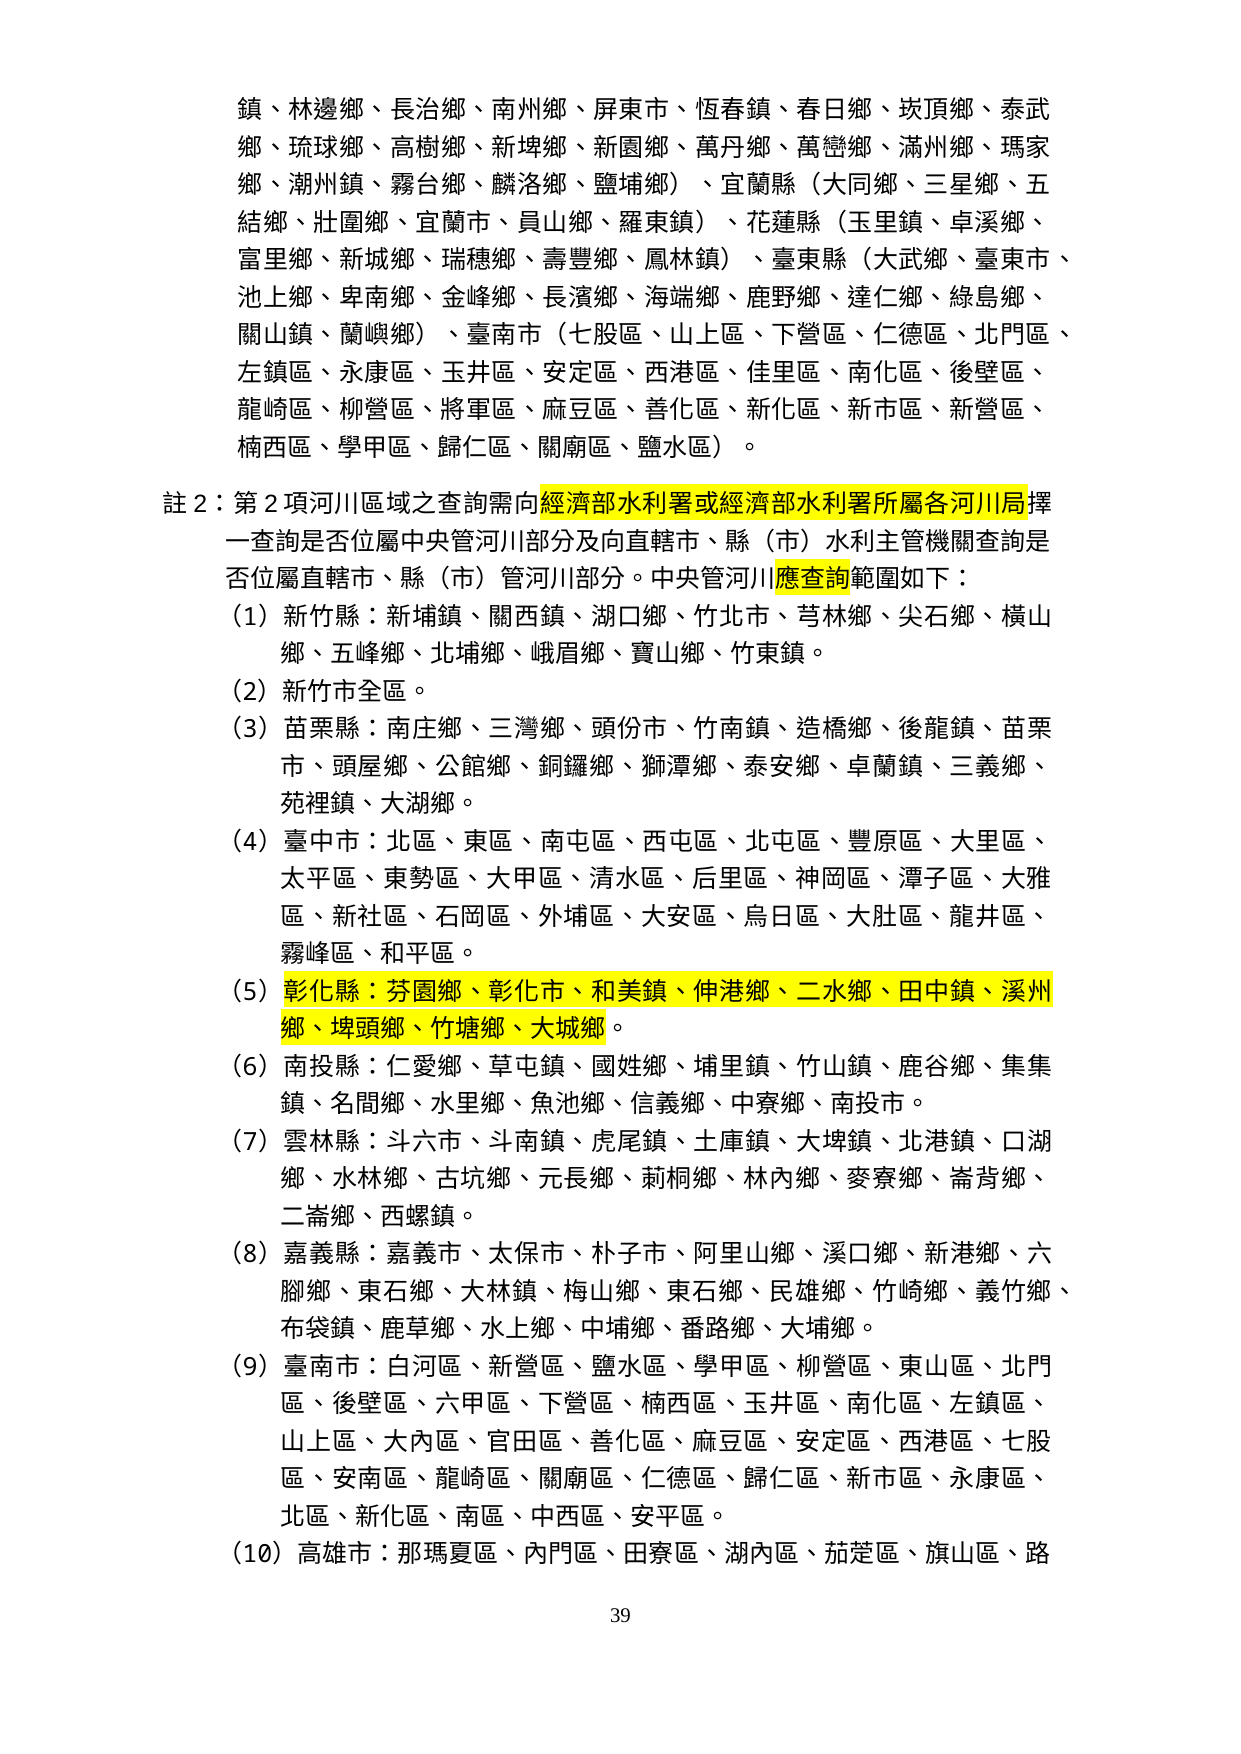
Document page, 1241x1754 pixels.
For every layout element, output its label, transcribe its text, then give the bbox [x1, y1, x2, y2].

text （7）雲林縣：斗六市、斗南鎮、虎尾鎮、土庫鎮、大埤鎮、北港鎮、口湖鄉、水林鄉、古坑鄉、元長鄉、莿桐鄉、林內鄉、麥寮鄉、崙背鄉、二崙鄉、西螺鎮。 [217, 1120, 1053, 1232]
text （3）苗栗縣：南庄鄉、三灣鄉、頭份市、竹南鎮、造橋鄉、後龍鎮、苗栗市、頭屋鄉、公館鄉、銅鑼鄉、獅潭鄉、泰安鄉、卓蘭鎮、三義鄉、苑裡鎮、大湖鄉。 [217, 707, 1053, 820]
text （4）臺中市：北區、東區、南屯區、西屯區、北屯區、豐原區、大里區、太平區、東勢區、大甲區、清水區、后里區、神岡區、潭子區、大雅區、新社區、石岡區、外埔區、大安區、烏日區、大肚區、龍井區、霧峰區、和平區。 [217, 820, 1053, 970]
text （1）新竹縣：新埔鎮、關西鎮、湖口鄉、竹北市、芎林鄉、尖石鄉、橫山鄉、五峰鄉、北埔鄉、峨眉鄉、寶山鄉、竹東鎮。 [217, 595, 1053, 670]
text （10）高雄市：那瑪夏區、內門區、田寮區、湖內區、茄萣區、旗山區、路竹區、阿蓮區、岡山區、燕巢區、永安區、彌陀區、林園區、大寮區、大樹區、六龜區、內門區、甲仙區、茂林區、桃源區、杉林區、旗山區、美濃區。 [217, 1532, 1053, 1570]
text （6）南投縣：仁愛鄉、草屯鎮、國姓鄉、埔里鎮、竹山鎮、鹿谷鄉、集集鎮、名間鄉、水里鄉、魚池鄉、信義鄉、中寮鄉、南投市。 [217, 1045, 1053, 1120]
text 註1：第1項特定水土保持區之免查詢範圍：臺北市、桃園市、彰化縣、雲林縣、新竹市、嘉義市、澎湖縣、金門縣、基隆市（仁愛區、安樂區、七堵區、暖暖區）、新北市（三芝區、三重區、三峽區、中和區、平溪區、永和區、石門區、石碇區、坪林區、林口區、板橋區、土城區、八里區、金山區、泰山區、烏來區、貢寮區、淡水區、深坑區、新店區、新莊區、瑞芳區、萬里區、樹林區、雙溪區、蘆洲區、鶯歌區）、新竹縣（竹北市、竹東鎮、峨眉鄉、湖口鄉、新埔鎮、新豐鄉、橫山鄉、關西鎮、寶山鄉、芎林鄉、北埔鄉）、苗栗縣（三義鄉、三灣鄉、公館鄉、竹南鎮、西湖鄉、卓蘭鎮、後龍鎮、苑裡鎮、苗栗市、泰安鄉、通霄鎮、造橋鄉、獅潭鄉、銅鑼鄉、頭份市、頭屋鄉、大湖鄉）、南投縣（名間鄉、竹山鎮、南投市、草屯鎮、國姓鄉、魚池鄉、鹿谷鄉、集集鎮、水里鄉）、嘉義縣（新港鄉、六腳鄉、太保市、水上鄉、布袋鎮、民雄鄉、朴子市、東石鄉、阿里山鄉、鹿草鄉、番路鄉、溪口鄉、義竹鄉、大林鎮）、屏東縣（九如鄉、三地門鄉、內埔鄉、竹田鄉、牡丹鄉、車城鄉、里港鄉、佳冬鄉、枋山鄉、枋寮鄉、東港鎮、林邊鄉、長治鄉、南州鄉、屏東市、恆春鎮、春日鄉、崁頂鄉、泰武鄉、琉球鄉、高樹鄉、新埤鄉、新園鄉、萬丹鄉、萬巒鄉、滿州鄉、瑪家鄉、潮州鎮、霧台鄉、麟洛鄉、鹽埔鄉）、宜蘭縣（大同鄉、三星鄉、五結鄉、壯圍鄉、宜蘭市、員山鄉、羅東鎮）、花蓮縣（玉里鎮、卓溪鄉、富里鄉、新城鄉、瑞穗鄉、壽豐鄉、鳳林鎮）、臺東縣（大武鄉、臺東市、池上鄉、卑南鄉、金峰鄉、長濱鄉、海端鄉、鹿野鄉、達仁鄉、綠島鄉、關山鎮、蘭嶼鄉）、臺南市（七股區、山上區、下營區、仁德區、北門區、左鎮區、永康區、玉井區、安定區、西港區、佳里區、南化區、後壁區、龍崎區、柳營區、將軍區、麻豆區、善化區、新化區、新市區、新營區、楠西區、學甲區、歸仁區、關廟區、鹽水區）。 [162, 89, 1053, 464]
text （5）彰化縣：芬園鄉、彰化市、和美鎮、伸港鄉、二水鄉、田中鎮、溪州鄉、埤頭鄉、竹塘鄉、大城鄉。 [217, 970, 1053, 1045]
text （2）新竹市全區。 [217, 670, 1053, 707]
text 註2：第2項河川區域之查詢需向經濟部水利署或經濟部水利署所屬各河川局擇一查詢是否位屬中央管河川部分及向直轄市、縣（市）水利主管機關查詢是否位屬直轄市、縣（市）管河川部分。中央管河川應查詢範圍如下： [162, 482, 1053, 595]
text （8）嘉義縣：嘉義市、太保市、朴子市、阿里山鄉、溪口鄉、新港鄉、六腳鄉、東石鄉、大林鎮、梅山鄉、東石鄉、民雄鄉、竹崎鄉、義竹鄉、布袋鎮、鹿草鄉、水上鄉、中埔鄉、番路鄉、大埔鄉。 [217, 1232, 1053, 1345]
text （9）臺南市：白河區、新營區、鹽水區、學甲區、柳營區、東山區、北門區、後壁區、六甲區、下營區、楠西區、玉井區、南化區、左鎮區、山上區、大內區、官田區、善化區、麻豆區、安定區、西港區、七股區、安南區、龍崎區、關廟區、仁德區、歸仁區、新市區、永康區、北區、新化區、南區、中西區、安平區。 [217, 1345, 1053, 1532]
